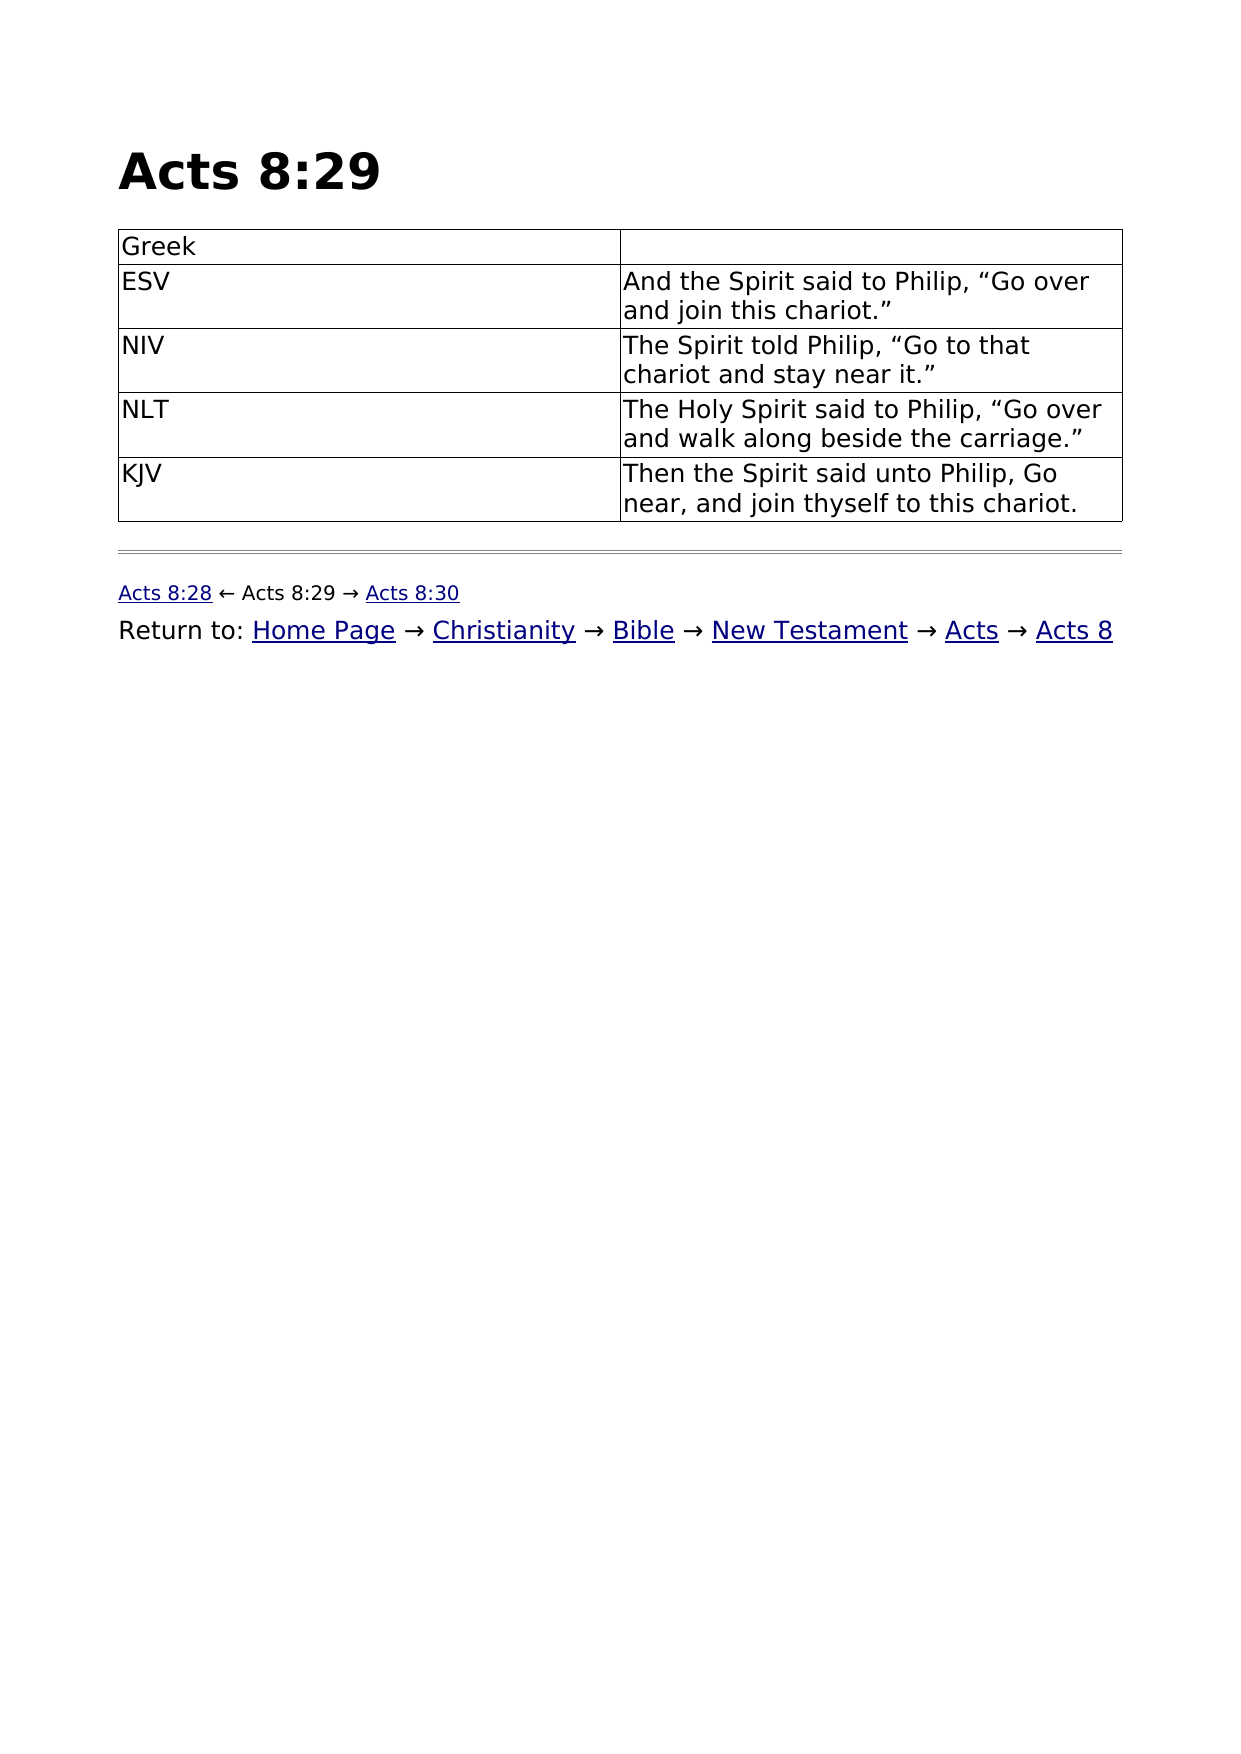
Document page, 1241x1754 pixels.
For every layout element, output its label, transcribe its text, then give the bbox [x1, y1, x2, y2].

table_cell And the Spirit said to Philip, “Go over and join this chariot.” [621, 265, 1122, 328]
table_cell The Holy Spirit said to Philip, “Go over and walk along beside the carriage.” [621, 393, 1122, 457]
text Acts 8:28 ← Acts 8:29 → Acts 8:30 [118, 582, 1122, 616]
text Return to: Home Page → Christianity → Bible → New Testament → Acts → Acts 8 [118, 616, 1122, 645]
table_header [621, 230, 1122, 264]
table_cell NLT [119, 393, 620, 457]
subtitle Acts 8:29 [118, 143, 1122, 201]
table_header Greek [119, 230, 620, 264]
table_cell ESV [119, 265, 620, 328]
table_cell NIV [119, 329, 620, 392]
table_cell KJV [119, 458, 620, 521]
table_cell Then the Spirit said unto Philip, Go near, and join thyself to this chariot. [621, 458, 1122, 521]
table_cell The Spirit told Philip, “Go to that chariot and stay near it.” [621, 329, 1122, 392]
